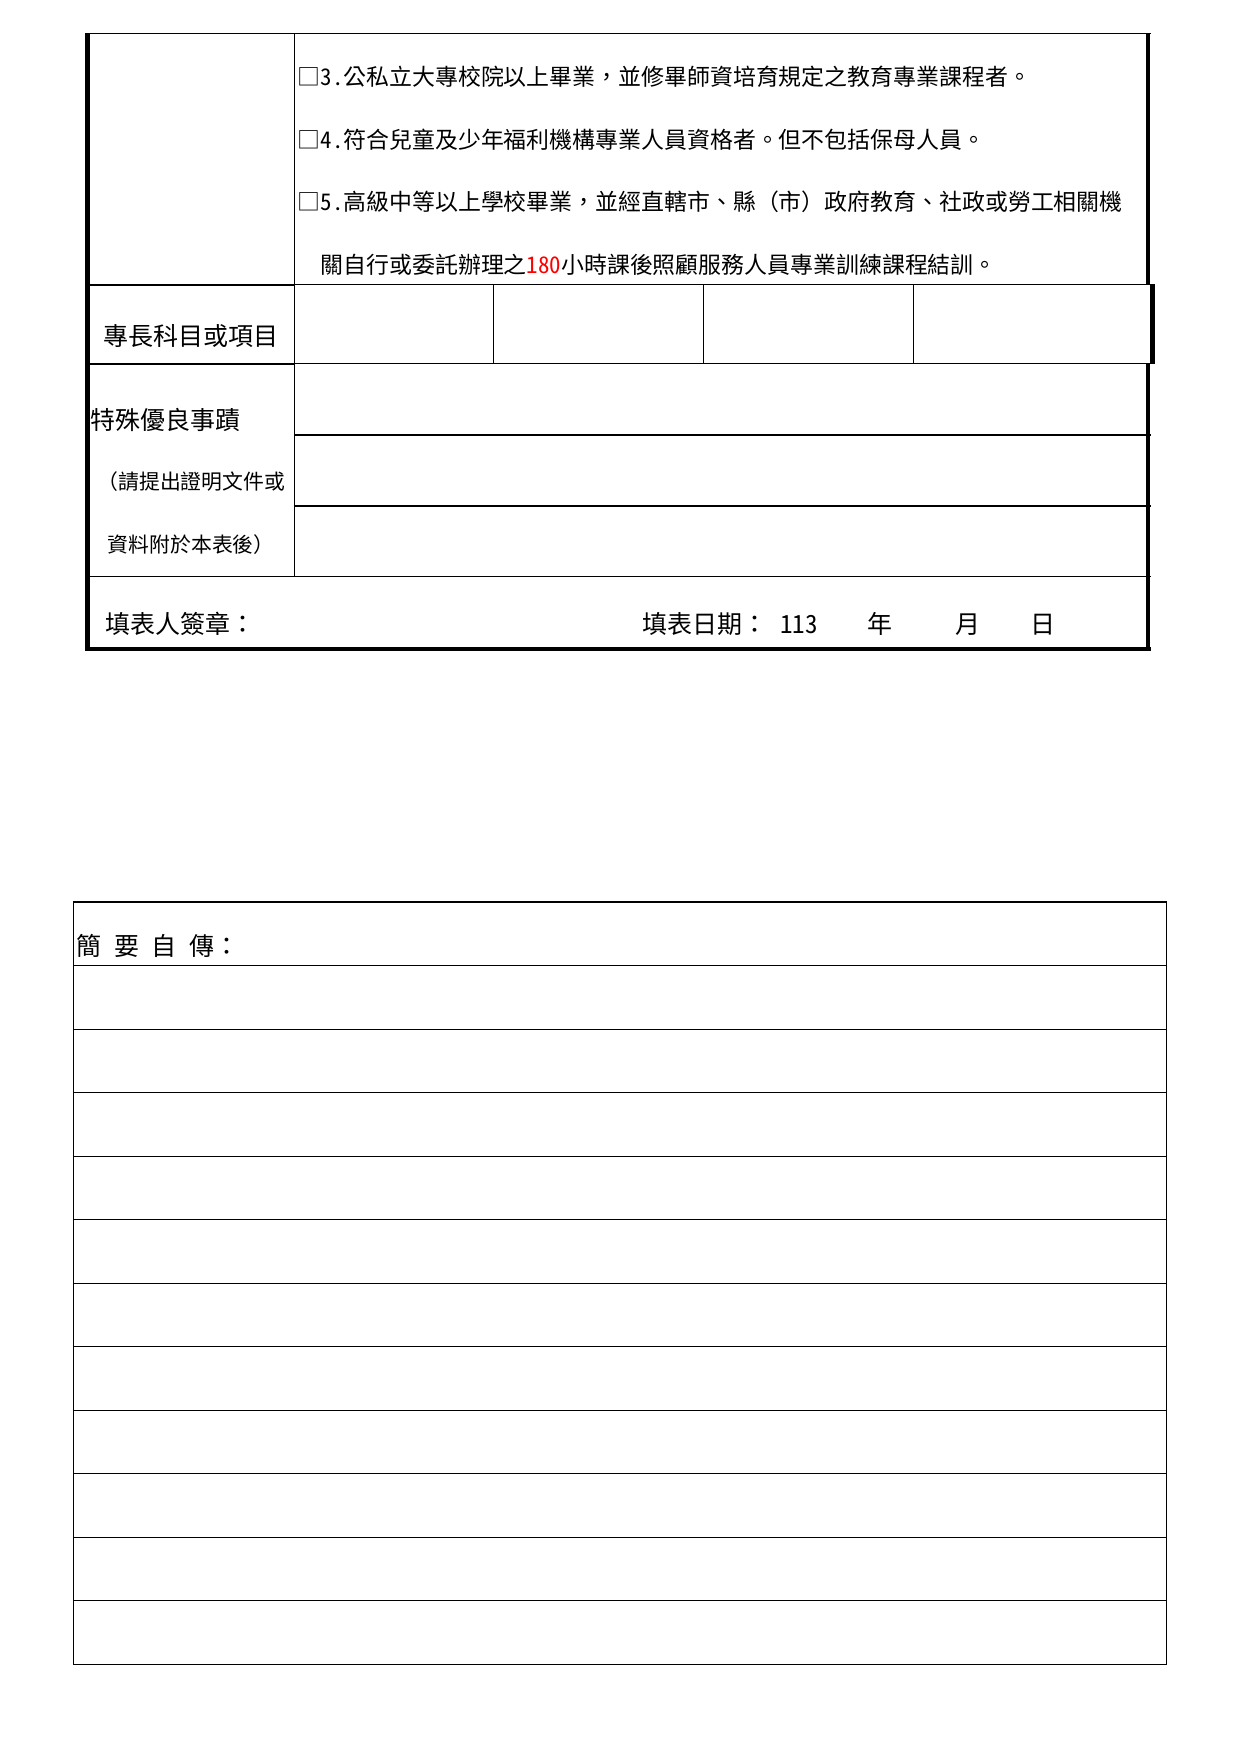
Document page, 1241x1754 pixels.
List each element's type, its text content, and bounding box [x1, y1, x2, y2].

table_cell [74, 1411, 1166, 1473]
table_cell [74, 966, 1166, 1028]
table_cell [74, 1030, 1166, 1092]
table_cell [74, 1601, 1166, 1664]
table_cell [74, 1220, 1166, 1283]
table_cell [74, 1474, 1166, 1537]
table_cell [74, 1347, 1166, 1410]
table_cell [295, 285, 493, 363]
table_cell 特殊優良事蹟 （請提出證明文件或資料附於本表後） [90, 365, 294, 576]
table_cell □3.公私立大專校院以上畢業，並修畢師資培育規定之教育專業課程者。 □4.符合兒童及少年福利機構專業人員資格者。但不包括保母人員。 □5.高級中等以上學校畢業，並經直轄市、縣（市）政府教育、社政或勞工相關機關自行或委託辦理之180小時課後照顧服務人員專業訓練課程結訓。 [295, 34, 1146, 284]
table_cell [295, 364, 1146, 434]
table_cell [74, 1093, 1166, 1156]
table_cell [90, 34, 294, 284]
table_cell [704, 285, 913, 363]
table_cell [74, 1284, 1166, 1346]
table_cell 填表人簽章： 填表日期： 113 年 月 日 [90, 577, 1146, 647]
table_cell [295, 507, 1146, 576]
table_cell [74, 1157, 1166, 1219]
table_cell [914, 285, 1150, 363]
table_header 簡 要 自 傳： [74, 903, 1166, 965]
table_cell 專長科目或項目 [90, 286, 294, 363]
table_cell [74, 1538, 1166, 1600]
table_cell [494, 285, 703, 363]
table_cell [295, 436, 1146, 505]
